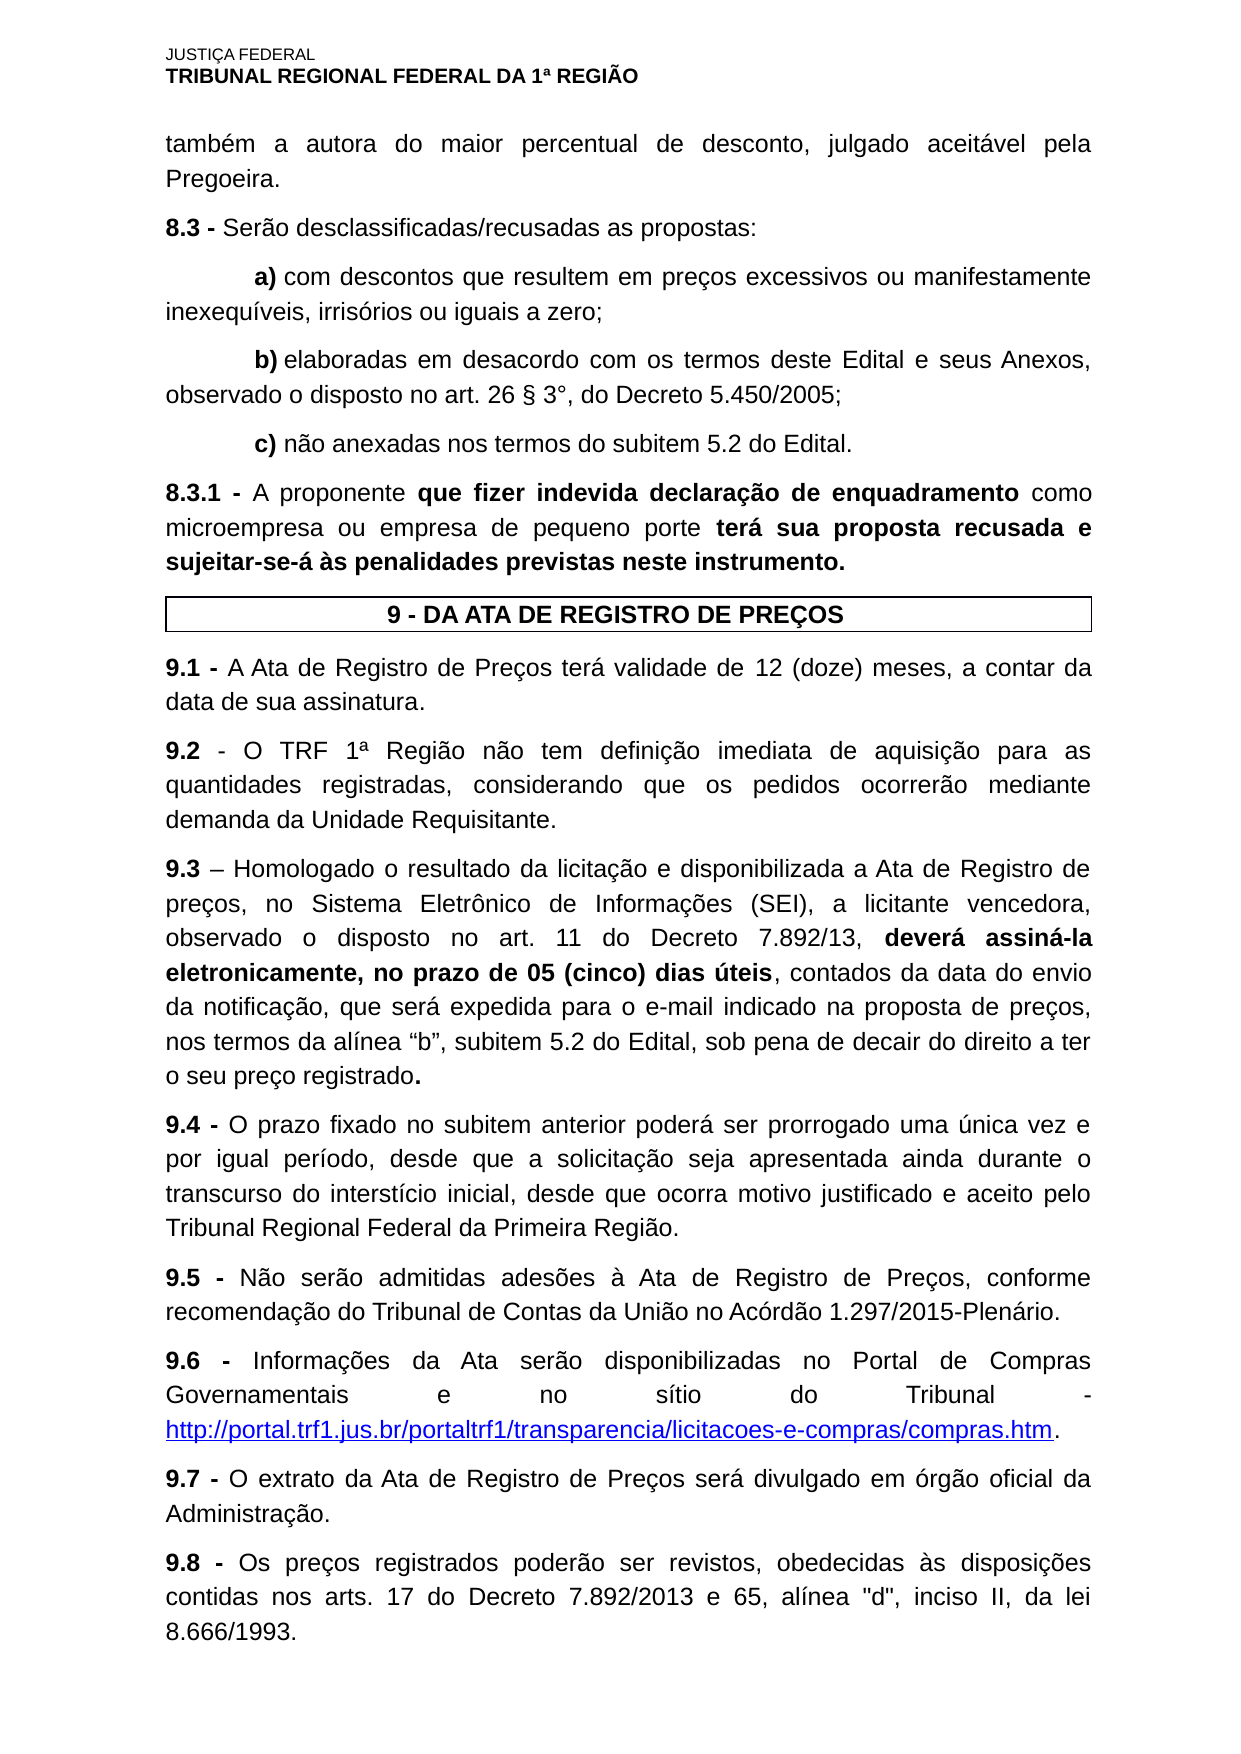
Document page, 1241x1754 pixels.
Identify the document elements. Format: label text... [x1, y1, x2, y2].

text 9.4 - O prazo fixado no subitem anterior poderá ser prorrogado uma única vez e por igual período, desde que a solicitação seja apresentada ainda durante o transcurso do interstício inicial, desde que ocorra motivo justificado e aceito pelo Tribunal Regional Federal da Primeira Região. [165, 1110, 1092, 1242]
list não anexadas nos termos do subitem 5.2 do Edital. [165, 429, 1092, 458]
text 9.5 - Não serão admitidas adesões à Ata de Registro de Preços, conforme recomendação do Tribunal de Contas da União no Acórdão 1.297/2015-Plenário. [165, 1262, 1092, 1326]
list elaboradas em desacordo com os termos deste Edital e seus Anexos, observado o disposto no art. 26 § 3°, do Decreto 5.450/2005; [165, 346, 1092, 409]
text 9.1 - A Ata de Registro de Preços terá validade de 12 (doze) meses, a contar da data de sua assinatura. [165, 652, 1092, 716]
text 9.2 - O TRF 1ª Região não tem definição imediata de aquisição para as quantidades registradas, considerando que os pedidos ocorrerão mediante demanda da Unidade Requisitante. [165, 736, 1092, 834]
text 9.8 - Os preços registrados poderão ser revistos, obedecidas às disposições contidas nos arts. 17 do Decreto 7.892/2013 e 65, alínea "d", inciso II, da lei 8.666/1993. [165, 1548, 1092, 1645]
text 9.3 – Homologado o resultado da licitação e disponibilizada a Ata de Registro de preços, no Sistema Eletrônico de Informações (SEI), a licitante vencedora, observado o disposto no art. 11 do Decreto 7.892/13, deverá assiná-la eletronicamente, no prazo de 05 (cinco) dias úteis, contados da data do envio da notificação, que será expedida para o e-mail indicado na proposta de preços, nos termos da alínea “b”, subitem 5.2 do Edital, sob pena de decair do direito a ter o seu preço registrado. [165, 854, 1092, 1090]
list com descontos que resultem em preços excessivos ou manifestamente inexequíveis, irrisórios ou iguais a zero; [165, 262, 1092, 325]
text 8.3 - Serão desclassificadas/recusadas as propostas: [165, 213, 1092, 242]
subtitle 9 - DA ATA DE REGISTRO DE PREÇOS [167, 598, 1091, 631]
text 8.3.1 - A proponente que fizer indevida declaração de enquadramento como microempresa ou empresa de pequeno porte terá sua proposta recusada e sujeitar-se-á às penalidades previstas neste instrumento. [165, 478, 1092, 576]
text também a autora do maior percentual de desconto, julgado aceitável pela Pregoeira. [165, 129, 1092, 193]
text 9.7 - O extrato da Ata de Registro de Preços será divulgado em órgão oficial da Administração. [165, 1464, 1092, 1527]
text 9.6 - Informações da Ata serão disponibilizadas no Portal de Compras Governamentais e no sítio do Tribunal - http://portal.trf1.jus.br/portaltrf1/transparencia/licitacoes-e-compras/compras.htm. [165, 1346, 1092, 1444]
